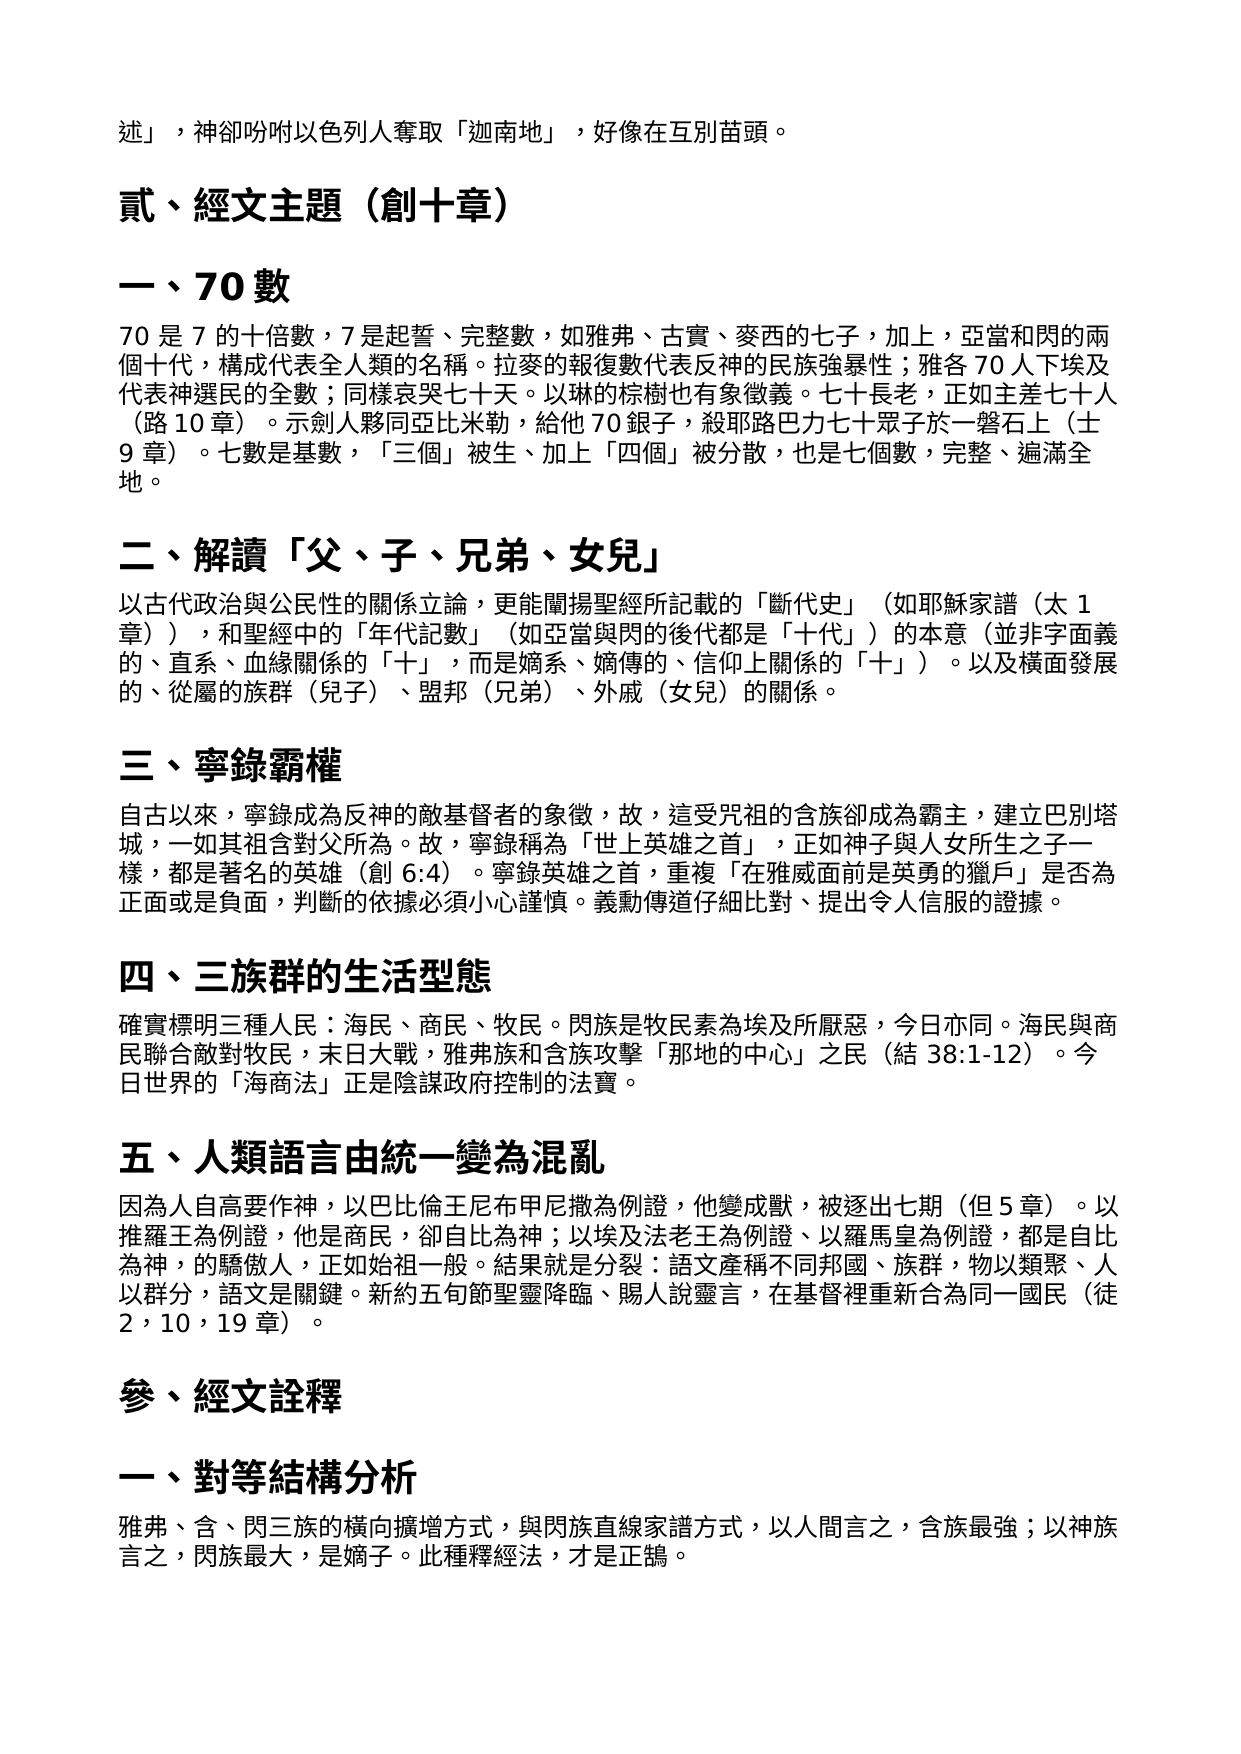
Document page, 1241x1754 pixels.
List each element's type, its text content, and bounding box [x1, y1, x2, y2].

subtitle 三、寧錄霸權 [118, 745, 1122, 788]
subtitle 一、70數 [118, 266, 1122, 309]
subtitle 五、人類語言由統一變為混亂 [118, 1136, 1122, 1180]
text 自古以來，寧錄成為反神的敵基督者的象徵，故，這受咒祖的含族卻成為霸主，建立巴別塔城，一如其祖含對父所為。故，寧錄稱為「世上英雄之首」，正如神子與人女所生之子一樣，都是著名的英雄（創 6:4）。寧錄英雄之首，重複「在雅威面前是英勇的獵戶」是否為正面或是負面，判斷的依據必須小心謹慎。義勳傳道仔細比對、提出令人信服的證據。 [118, 801, 1122, 918]
text 以古代政治與公民性的關係立論，更能闡揚聖經所記載的「斷代史」（如耶穌家譜（太 1 章）），和聖經中的「年代記數」（如亞當與閃的後代都是「十代」）的本意（並非字面義的、直系、血緣關係的「十」，而是嫡系、嫡傳的、信仰上關係的「十」）。以及橫面發展的、從屬的族群（兒子）、盟邦（兄弟）、外戚（女兒）的關係。 [118, 591, 1122, 707]
text 雅弗、含、閃三族的橫向擴增方式，與閃族直線家譜方式，以人間言之，含族最強；以神族言之，閃族最大，是嫡子。此種釋經法，才是正鵠。 [118, 1513, 1122, 1571]
text 述」，神卻吩咐以色列人奪取「迦南地」，好像在互別苗頭。 [118, 118, 1122, 147]
subtitle 貳、經文主題（創十章） [118, 185, 1122, 228]
text 確實標明三種人民：海民、商民、牧民。閃族是牧民素為埃及所厭惡，今日亦同。海民與商民聯合敵對牧民，末日大戰，雅弗族和含族攻擊「那地的中心」之民（結 38:1-12）。今日世界的「海商法」正是陰謀政府控制的法寶。 [118, 1011, 1122, 1099]
subtitle 一、對等結構分析 [118, 1457, 1122, 1501]
subtitle 參、經文詮釋 [118, 1376, 1122, 1419]
text 因為人自高要作神，以巴比倫王尼布甲尼撒為例證，他變成獸，被逐出七期（但5章）。以推羅王為例證，他是商民，卻自比為神；以埃及法老王為例證、以羅馬皇為例證，都是自比為神，的驕傲人，正如始祖一般。結果就是分裂：語文產稱不同邦國、族群，物以類聚、人以群分，語文是關鍵。新約五旬節聖靈降臨、賜人說靈言，在基督裡重新合為同一國民（徒 2，10，19 章）。 [118, 1192, 1122, 1338]
subtitle 二、解讀「父、子、兄弟、女兒」 [118, 534, 1122, 578]
text 70 是 7 的十倍數，7是起誓、完整數，如雅弗、古實、麥西的七子，加上，亞當和閃的兩個十代，構成代表全人類的名稱。拉麥的報復數代表反神的民族強暴性；雅各70人下埃及代表神選民的全數；同樣哀哭七十天。以琳的棕樹也有象徵義。七十長老，正如主差七十人（路10章）。示劍人夥同亞比米勒，給他70銀子，殺耶路巴力七十眾子於一磐石上（士 9 章）。七數是基數，「三個」被生、加上「四個」被分散，也是七個數，完整、遍滿全地。 [118, 322, 1122, 497]
subtitle 四、三族群的生活型態 [118, 955, 1122, 999]
